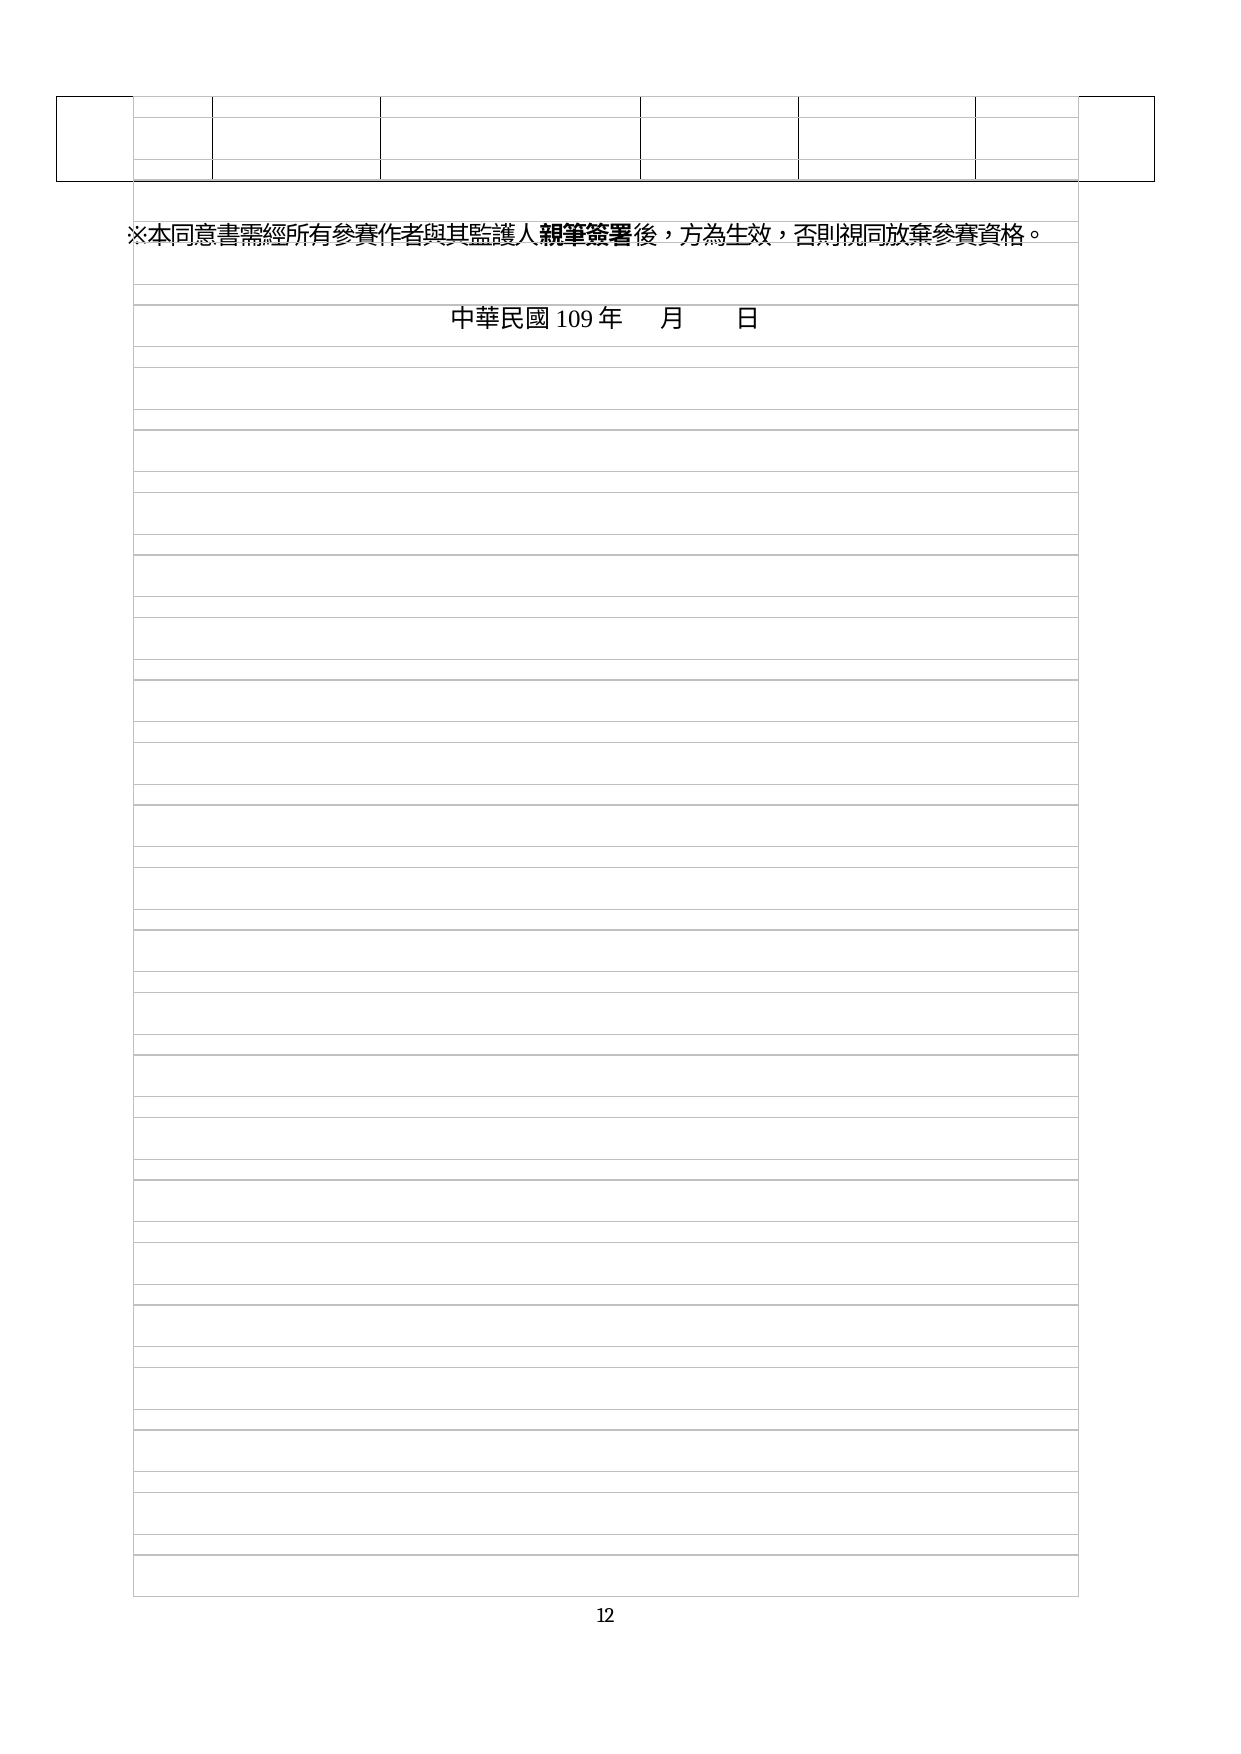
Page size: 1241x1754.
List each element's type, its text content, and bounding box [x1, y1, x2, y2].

table_cell [641, 118, 798, 159]
text [134, 275, 1078, 284]
table_cell [976, 97, 1078, 117]
text [134, 285, 1078, 304]
table_cell [641, 97, 798, 117]
table_cell [799, 160, 975, 179]
table_cell [213, 160, 380, 179]
text 中華民國109年 月 日 [134, 306, 1078, 338]
table_cell [976, 160, 1078, 179]
table_cell [381, 118, 640, 159]
table_cell [381, 160, 640, 179]
table_cell [1079, 97, 1154, 181]
table_cell [799, 118, 975, 159]
table_cell [976, 118, 1078, 159]
table_cell [213, 97, 380, 117]
table_cell [134, 118, 212, 159]
table_cell [134, 160, 212, 179]
text ※本同意書需經所有參賽作者與其監護人親筆簽署後，方為生效，否則視同放棄參賽資格。 [134, 243, 1078, 254]
text ※本同意書需經所有參賽作者與其監護人親筆簽署後，方為生效，否則視同放棄參賽資格。 [134, 222, 1078, 242]
text ※本同意書需經所有參賽作者與其監護人親筆簽署後，方為生效，否則視同放棄參賽資格。 [1079, 192, 1113, 254]
table_cell [134, 97, 212, 117]
table_cell [381, 97, 640, 117]
table_cell [213, 118, 380, 159]
text ※本同意書需經所有參賽作者與其監護人親筆簽署後，方為生效，否則視同放棄參賽資格。 [134, 192, 1078, 221]
table_cell [641, 160, 798, 179]
text ※本同意書需經所有參賽作者與其監護人親筆簽署後，方為生效，否則視同放棄參賽資格。 [89, 192, 133, 254]
table_cell [799, 97, 975, 117]
table_cell [57, 97, 133, 181]
